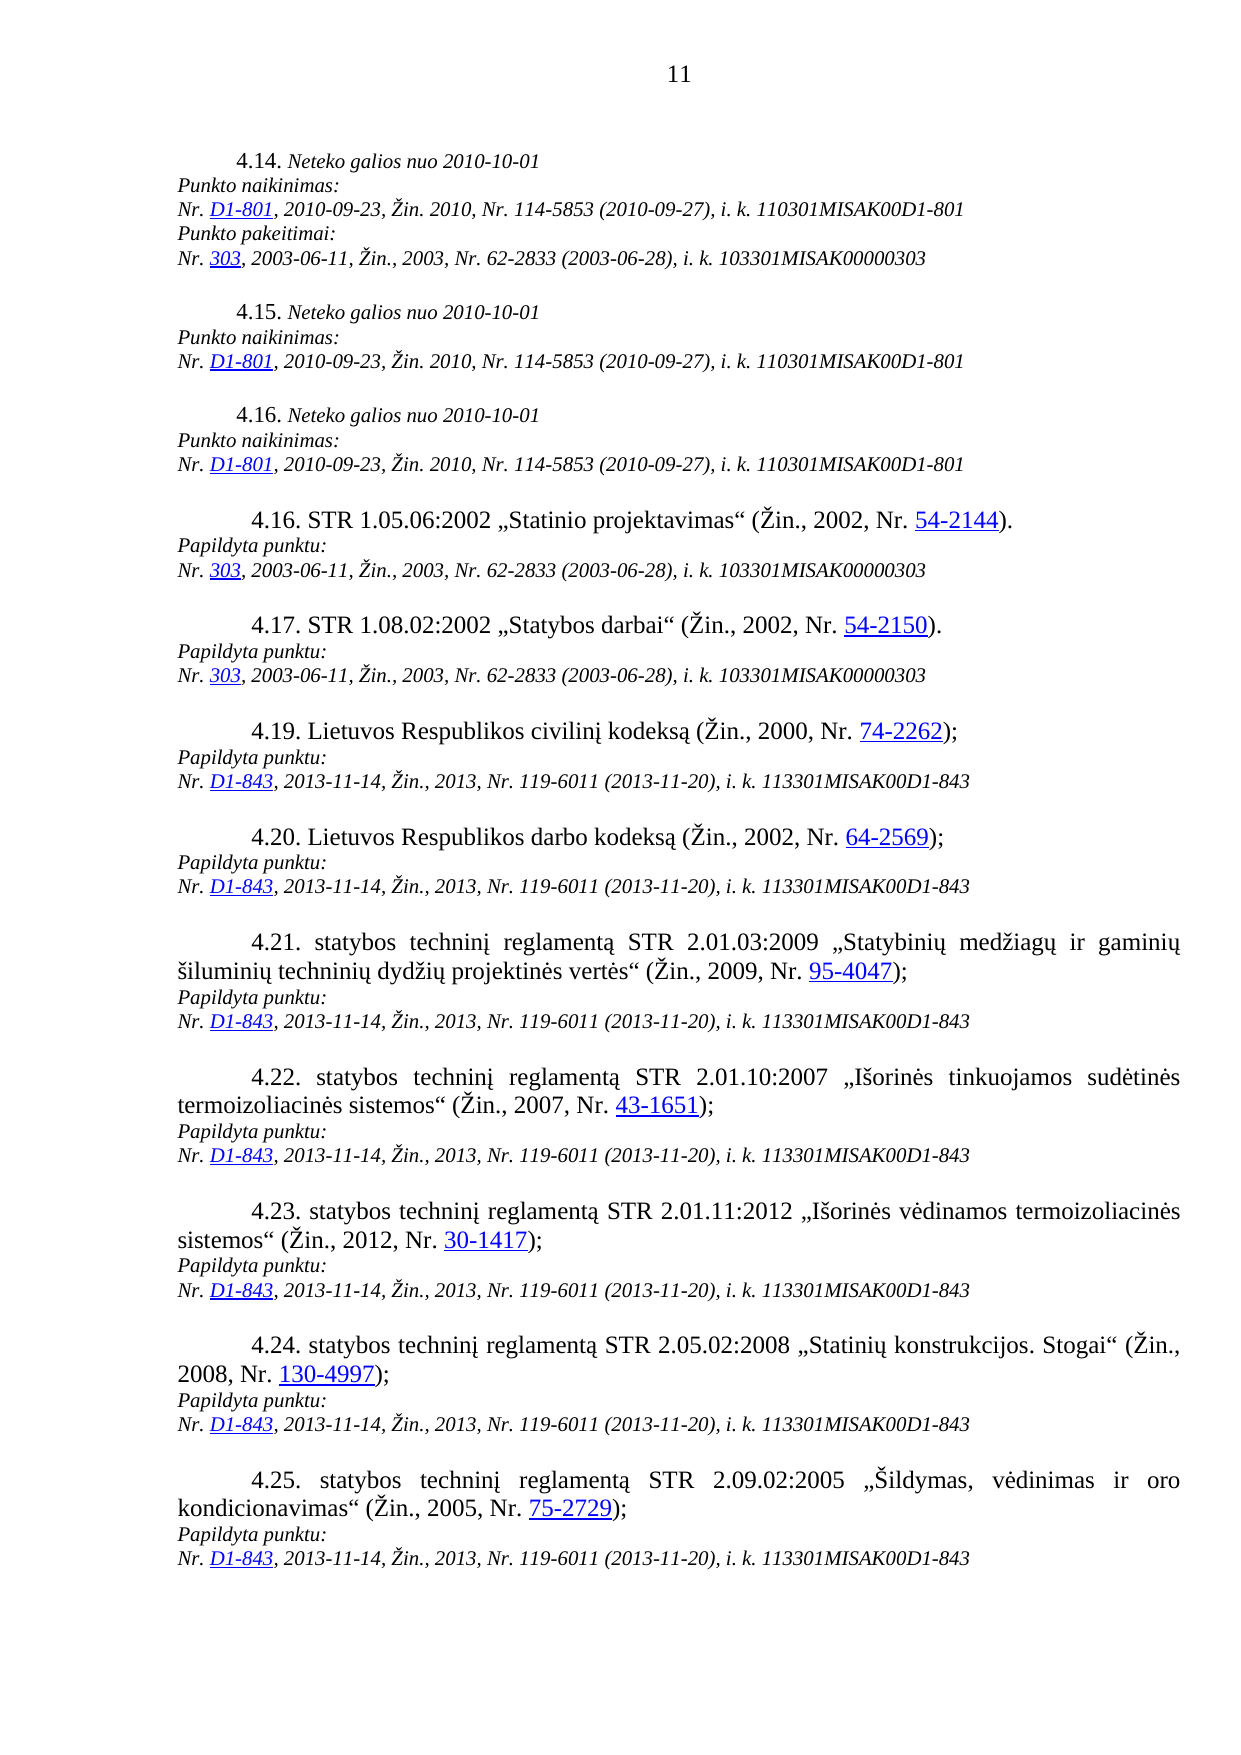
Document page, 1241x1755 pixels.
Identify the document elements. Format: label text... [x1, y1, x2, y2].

text Nr. D1-843, 2013-11-14, Žin., 2013, Nr. 119-6011 (2013-11-20), i. k. 113301MISAK00D1-843 [177, 1546, 1181, 1570]
text 4.23. statybos techninį reglamentą STR 2.01.11:2012 „Išorinės vėdinamos termoizoliacinės sistemos“ (Žin., 2012, Nr. 30-1417); [177, 1196, 1181, 1253]
text 4.21. statybos techninį reglamentą STR 2.01.03:2009 „Statybinių medžiagų ir gaminių šiluminių techninių dydžių projektinės vertės“ (Žin., 2009, Nr. 95-4047); [177, 927, 1181, 985]
text Papildyta punktu: [177, 1522, 1181, 1546]
text Papildyta punktu: [177, 850, 1181, 874]
text Papildyta punktu: [177, 1253, 1181, 1277]
text Nr. D1-843, 2013-11-14, Žin., 2013, Nr. 119-6011 (2013-11-20), i. k. 113301MISAK00D1-843 [177, 1009, 1181, 1033]
text Nr. D1-801, 2010-09-23, Žin. 2010, Nr. 114-5853 (2010-09-27), i. k. 110301MISAK00D1-801 [177, 197, 1181, 221]
text Punkto naikinimas: [177, 428, 1181, 452]
text Nr. D1-843, 2013-11-14, Žin., 2013, Nr. 119-6011 (2013-11-20), i. k. 113301MISAK00D1-843 [177, 1412, 1181, 1436]
text Papildyta punktu: [177, 985, 1181, 1009]
text Papildyta punktu: [177, 639, 1181, 663]
text 4.16. Neteko galios nuo 2010-10-01 [177, 401, 1181, 428]
text Nr. D1-843, 2013-11-14, Žin., 2013, Nr. 119-6011 (2013-11-20), i. k. 113301MISAK00D1-843 [177, 1277, 1181, 1302]
text 4.22. statybos techninį reglamentą STR 2.01.10:2007 „Išorinės tinkuojamos sudėtinės termoizoliacinės sistemos“ (Žin., 2007, Nr. 43-1651); [177, 1062, 1181, 1119]
text 4.25. statybos techninį reglamentą STR 2.09.02:2005 „Šildymas, vėdinimas ir oro kondicionavimas“ (Žin., 2005, Nr. 75-2729); [177, 1465, 1181, 1522]
text 4.17. STR 1.08.02:2002 „Statybos darbai“ (Žin., 2002, Nr. 54-2150). [177, 610, 1181, 639]
text 4.14. Neteko galios nuo 2010-10-01 [177, 147, 1181, 173]
text Nr. 303, 2003-06-11, Žin., 2003, Nr. 62-2833 (2003-06-28), i. k. 103301MISAK00000303 [177, 557, 1181, 582]
text Nr. D1-843, 2013-11-14, Žin., 2013, Nr. 119-6011 (2013-11-20), i. k. 113301MISAK00D1-843 [177, 769, 1181, 793]
text 4.24. statybos techninį reglamentą STR 2.05.02:2008 „Statinių konstrukcijos. Stogai“ (Žin., 2008, Nr. 130-4997); [177, 1330, 1181, 1388]
text Nr. D1-801, 2010-09-23, Žin. 2010, Nr. 114-5853 (2010-09-27), i. k. 110301MISAK00D1-801 [177, 452, 1181, 476]
text 4.20. Lietuvos Respublikos darbo kodeksą (Žin., 2002, Nr. 64-2569); [177, 822, 1181, 850]
text Punkto naikinimas: [177, 324, 1181, 349]
text 4.19. Lietuvos Respublikos civilinį kodeksą (Žin., 2000, Nr. 74-2262); [177, 716, 1181, 745]
text 4.15. Neteko galios nuo 2010-10-01 [177, 298, 1181, 324]
text Nr. 303, 2003-06-11, Žin., 2003, Nr. 62-2833 (2003-06-28), i. k. 103301MISAK00000303 [177, 245, 1181, 269]
text Punkto pakeitimai: [177, 221, 1181, 245]
text Nr. D1-843, 2013-11-14, Žin., 2013, Nr. 119-6011 (2013-11-20), i. k. 113301MISAK00D1-843 [177, 1143, 1181, 1167]
text Nr. D1-801, 2010-09-23, Žin. 2010, Nr. 114-5853 (2010-09-27), i. k. 110301MISAK00D1-801 [177, 349, 1181, 373]
text Nr. 303, 2003-06-11, Žin., 2003, Nr. 62-2833 (2003-06-28), i. k. 103301MISAK00000303 [177, 663, 1181, 687]
text Papildyta punktu: [177, 745, 1181, 769]
text Nr. D1-843, 2013-11-14, Žin., 2013, Nr. 119-6011 (2013-11-20), i. k. 113301MISAK00D1-843 [177, 874, 1181, 898]
text Papildyta punktu: [177, 1388, 1181, 1412]
text Papildyta punktu: [177, 533, 1181, 557]
text Punkto naikinimas: [177, 173, 1181, 197]
text 4.16. STR 1.05.06:2002 „Statinio projektavimas“ (Žin., 2002, Nr. 54-2144). [177, 505, 1181, 533]
text Papildyta punktu: [177, 1119, 1181, 1143]
